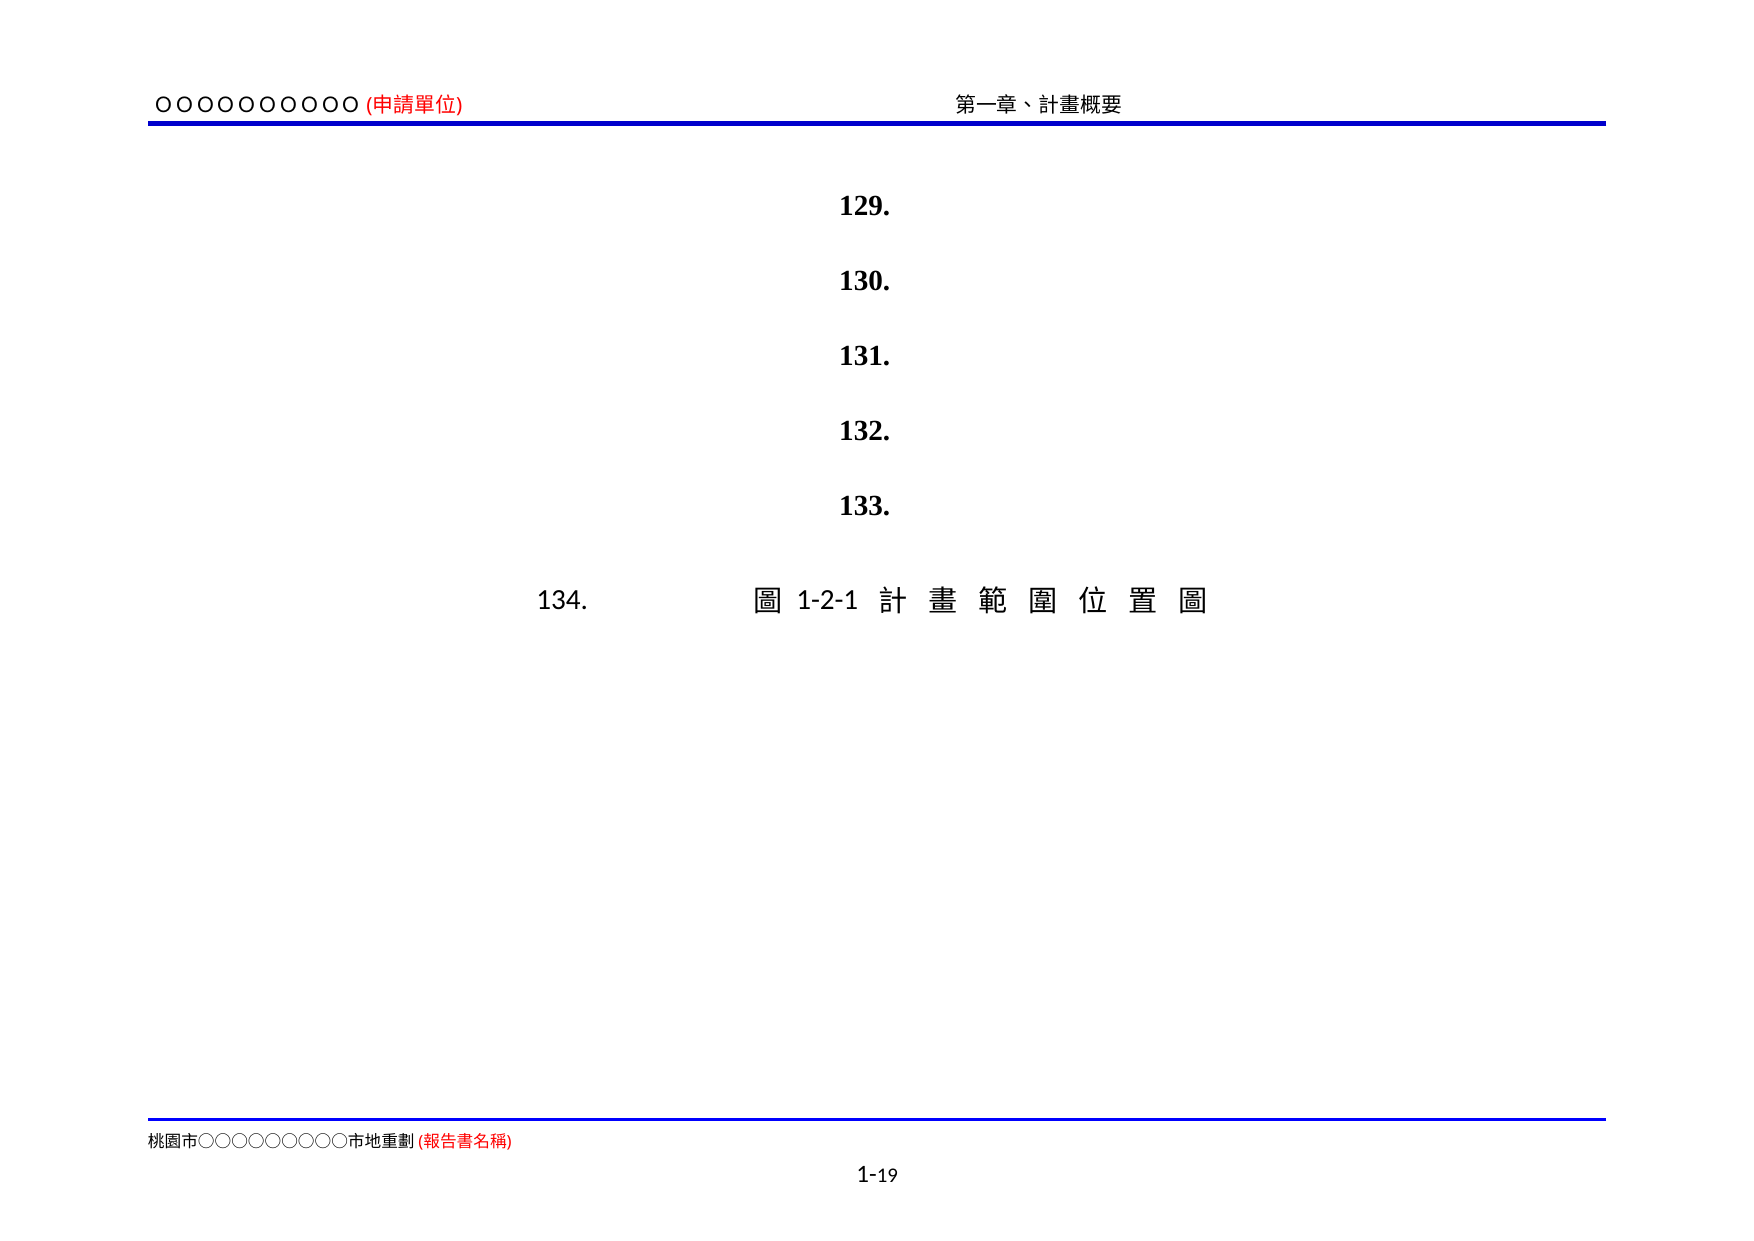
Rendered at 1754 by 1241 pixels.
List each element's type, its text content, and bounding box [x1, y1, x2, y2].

list 圖1-2-1 計畫範圍位置圖 [152, 555, 1602, 630]
